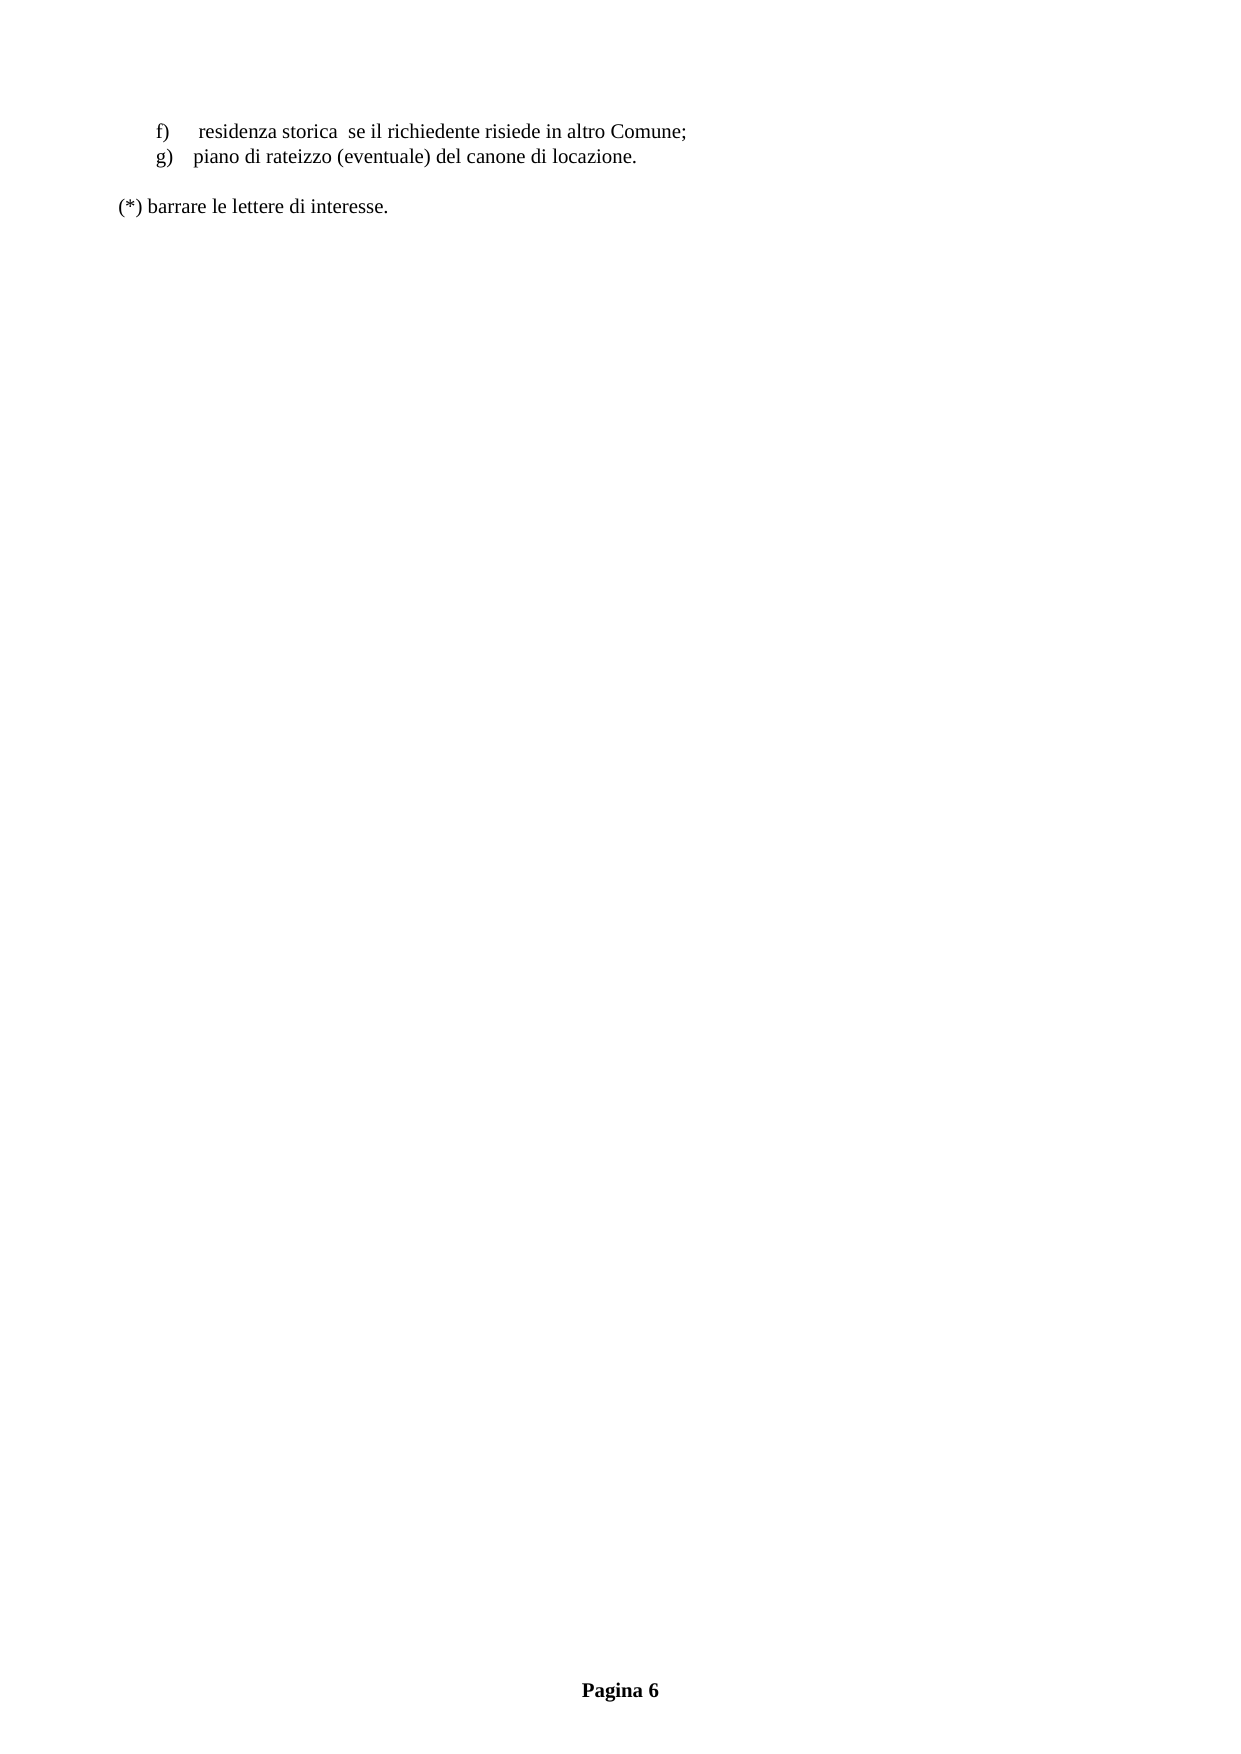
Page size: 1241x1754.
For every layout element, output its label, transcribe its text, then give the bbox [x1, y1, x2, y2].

list piano di rateizzo (eventuale) del canone di locazione. [156, 143, 1122, 168]
list residenza storica se il richiedente risiede in altro Comune; [156, 118, 1122, 143]
text (*) barrare le lettere di interesse. [118, 193, 1122, 218]
